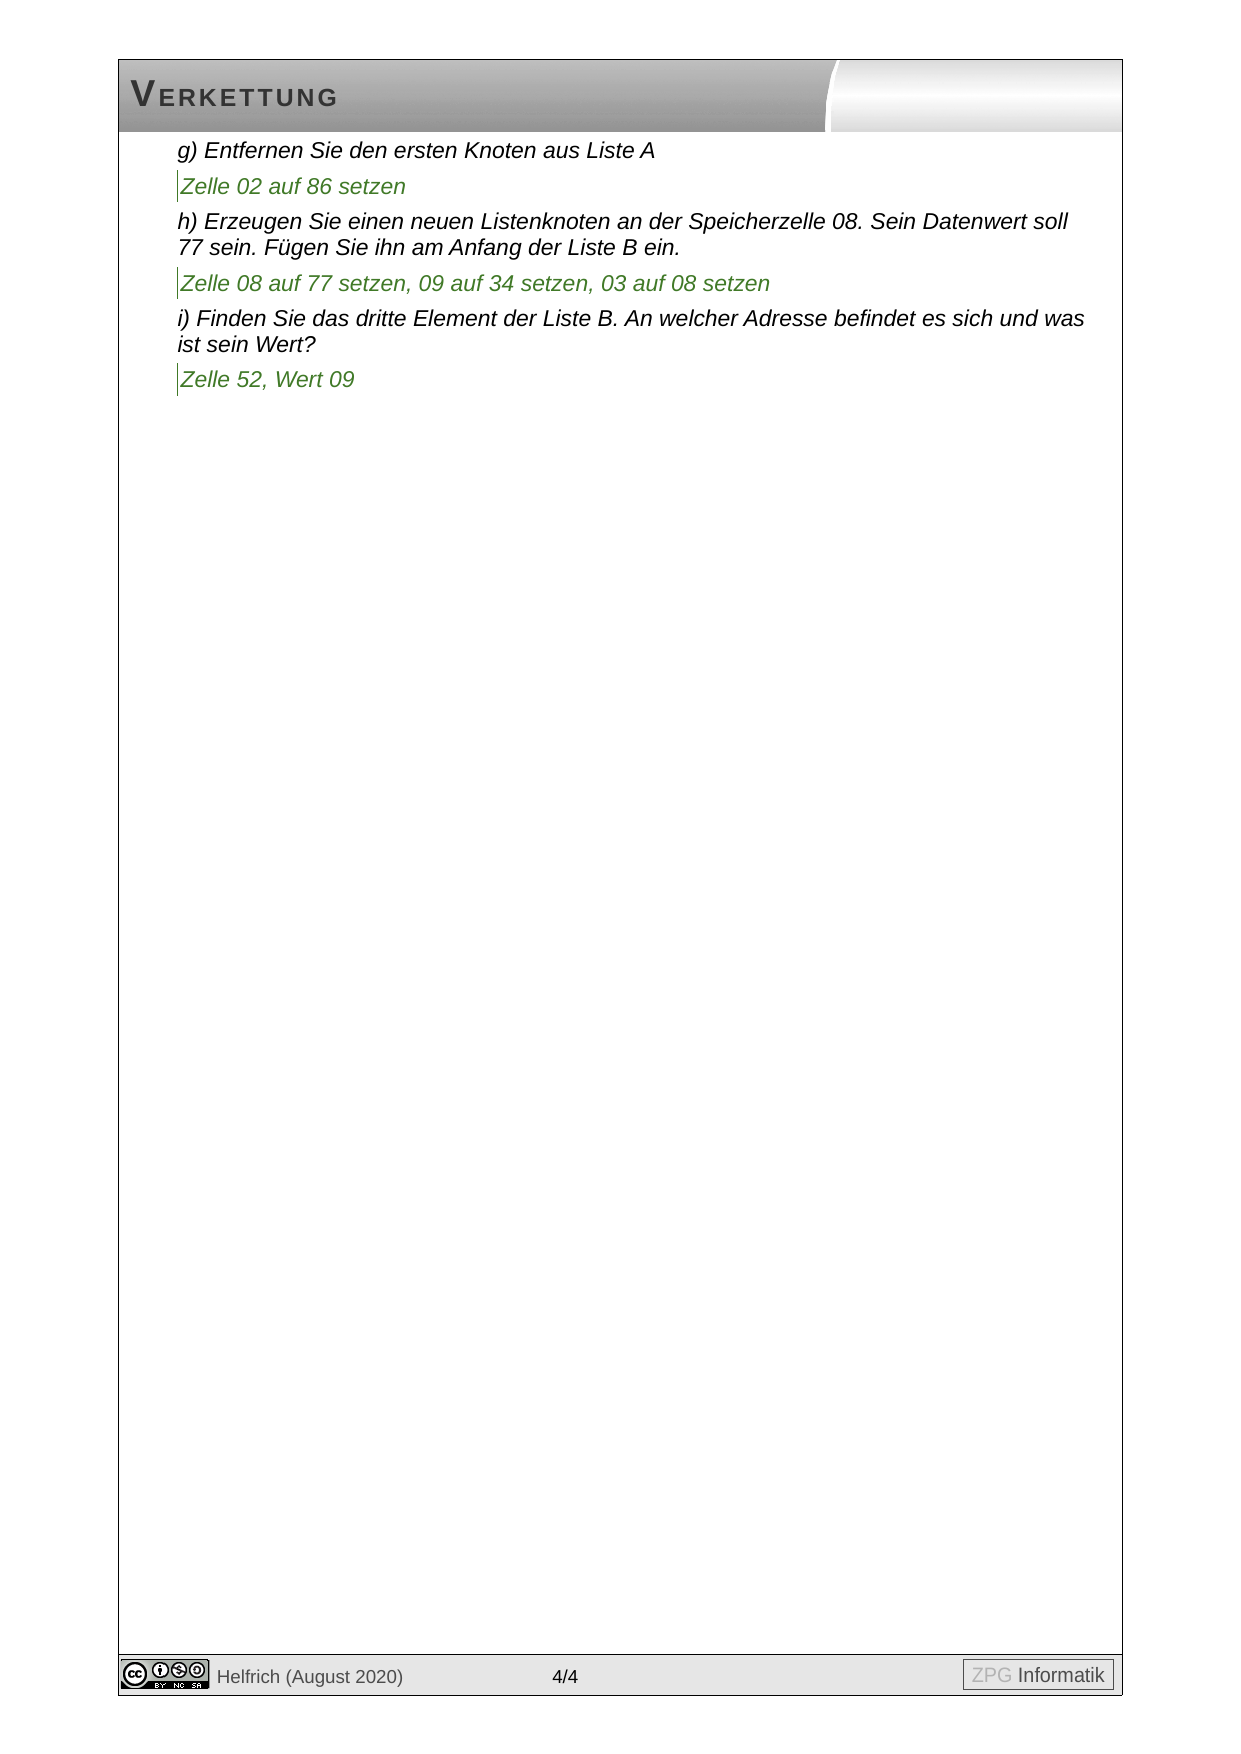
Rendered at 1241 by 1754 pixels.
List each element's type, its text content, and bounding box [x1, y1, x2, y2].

list h) Erzeugen Sie einen neuen Listenknoten an der Speicherzelle 08. Sein Datenwert soll 77 sein. Fügen Sie ihn am Anfang der Liste B ein. [148, 208, 1092, 261]
text Zelle 02 auf 86 setzen [178, 170, 1092, 202]
list i) Finden Sie das dritte Element der Liste B. An welcher Adresse befindet es sich und was ist sein Wert? [148, 305, 1092, 357]
picture [119, 60, 1122, 132]
text Zelle 52, Wert 09 [178, 363, 1092, 396]
text Zelle 08 auf 77 setzen, 09 auf 34 setzen, 03 auf 08 setzen [178, 267, 1092, 299]
picture [120, 1659, 210, 1689]
list g) Entfernen Sie den ersten Knoten aus Liste A [148, 137, 1092, 164]
